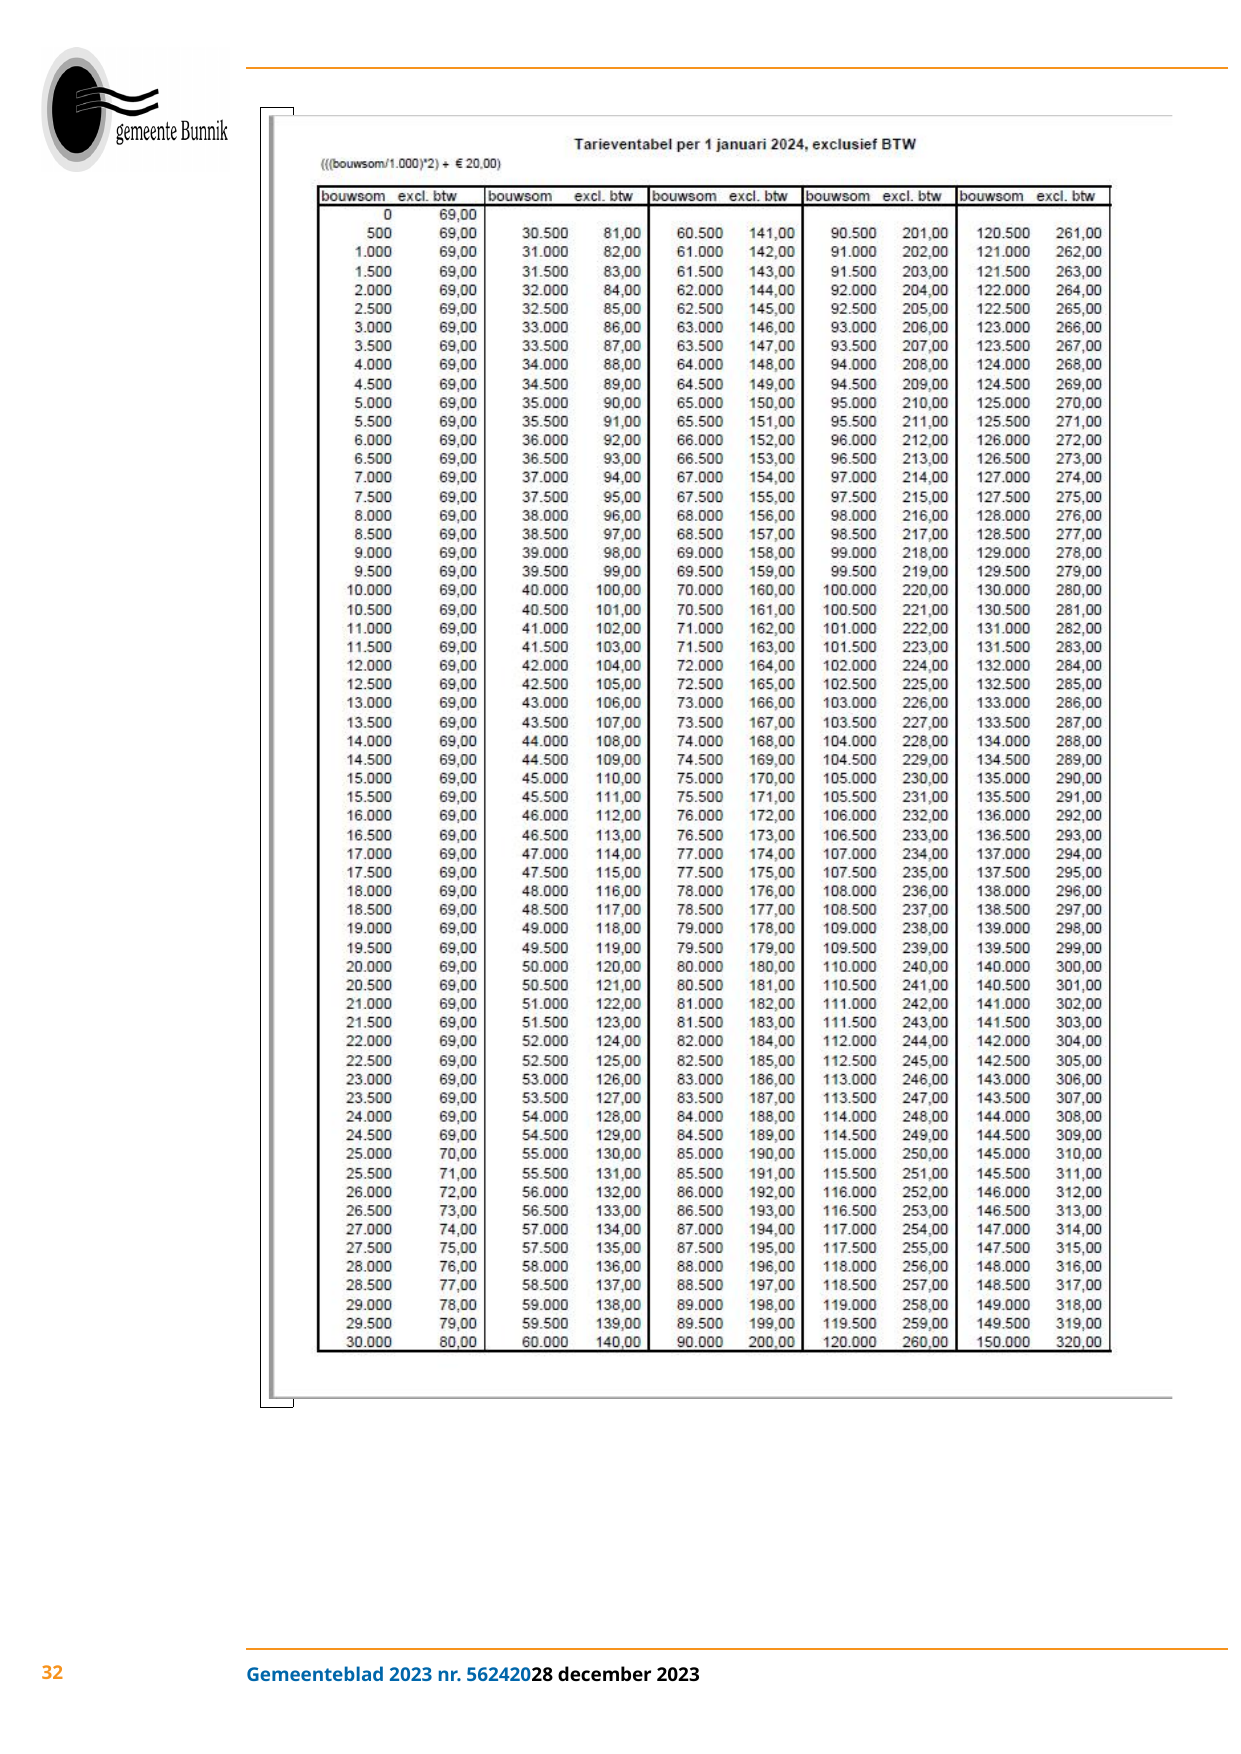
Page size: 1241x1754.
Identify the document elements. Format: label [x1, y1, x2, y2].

picture [268, 115, 1173, 1399]
picture [41, 47, 231, 172]
